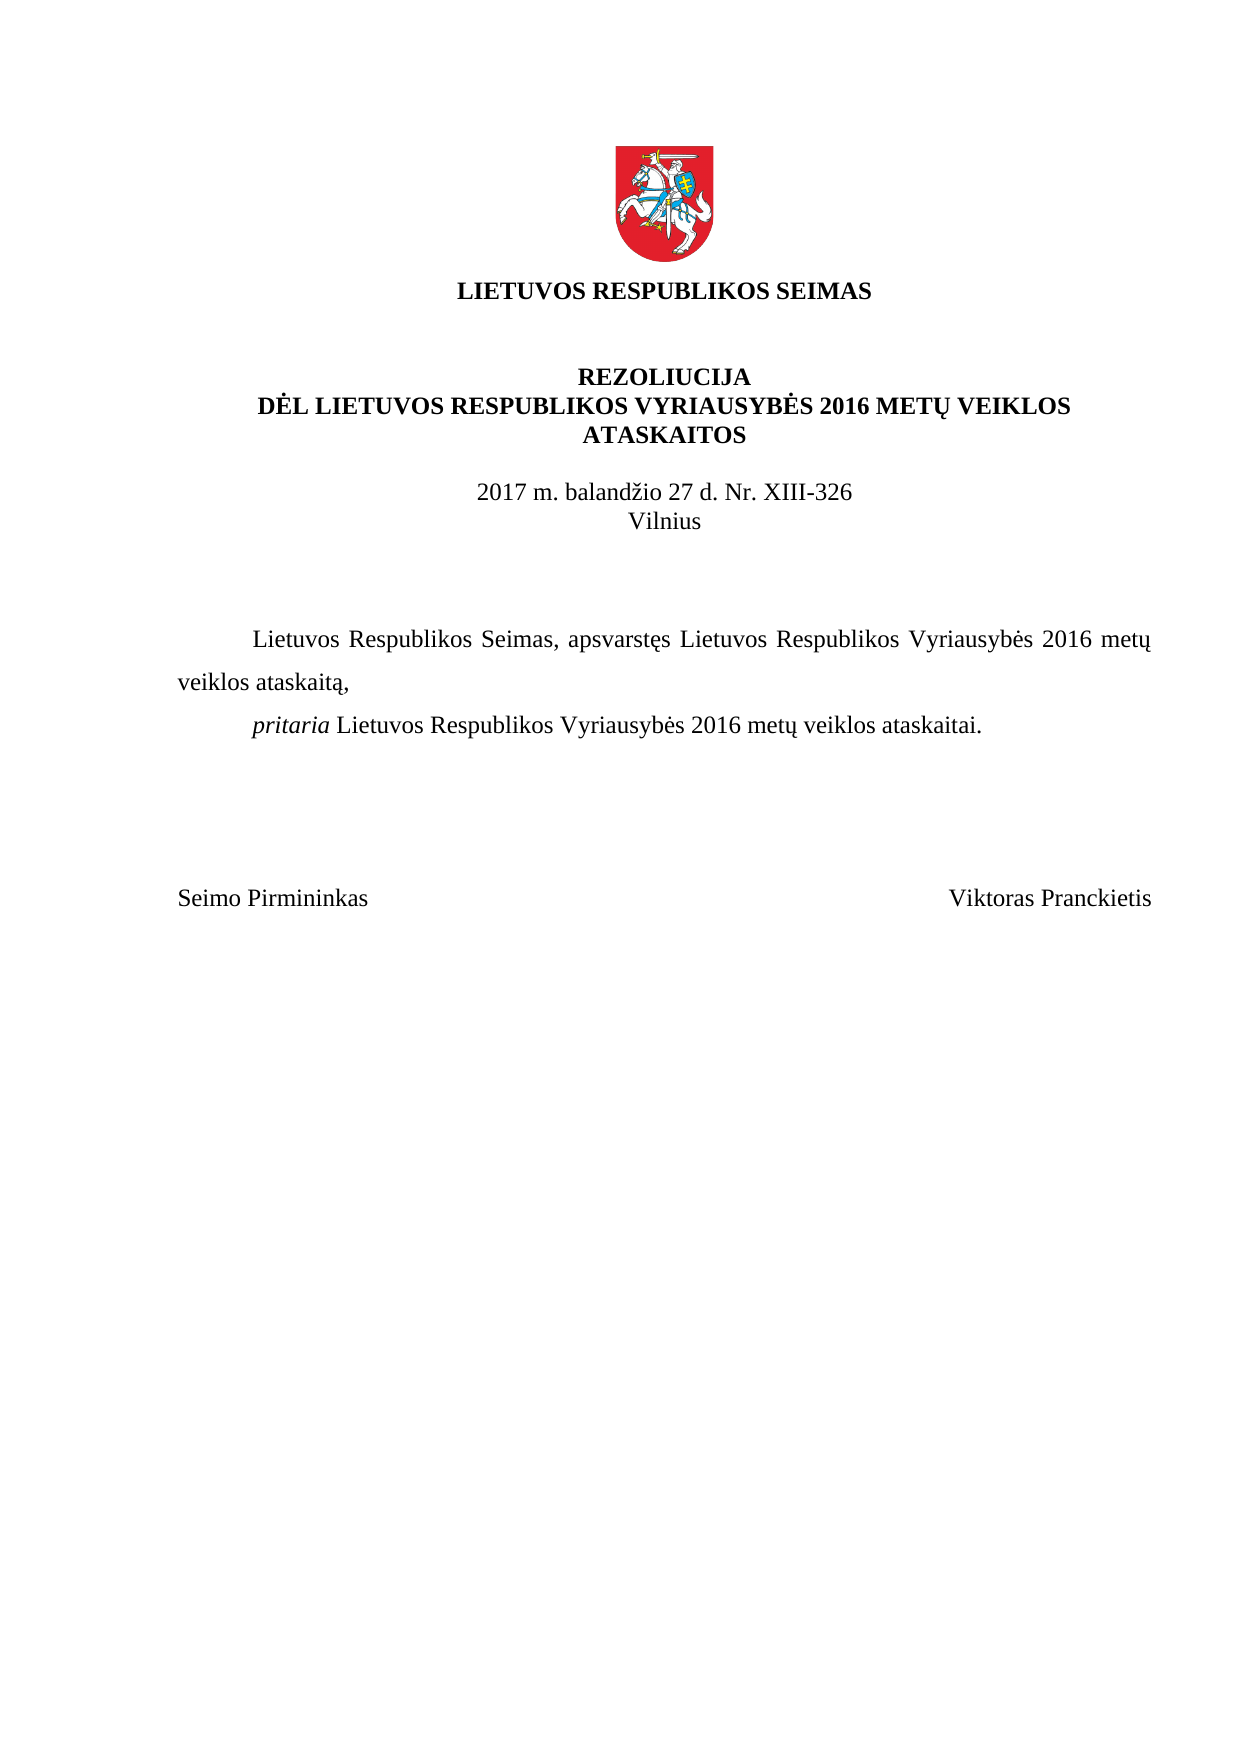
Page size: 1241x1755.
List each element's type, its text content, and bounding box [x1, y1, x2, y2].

text DĖL LIETUVOS RESPUBLIKOS VYRIAUSYBĖS 2016 METŲ VEIKLOS ATASKAITOS [177, 391, 1152, 448]
text pritaria Lietuvos Respublikos Vyriausybės 2016 metų veiklos ataskaitai. [177, 710, 1152, 739]
text Seimo Pirmininkas Viktoras Pranckietis [177, 883, 1152, 911]
text Lietuvos Respublikos Seimas, apsvarstęs Lietuvos Respublikos Vyriausybės 2016 metų veiklos ataskaitą, [177, 624, 1152, 696]
text LIETUVOS RESPUBLIKOS SEIMAS [177, 276, 1152, 305]
text Vilnius [177, 506, 1152, 535]
text 2017 m. balandžio 27 d. Nr. XIII-326 [177, 477, 1152, 506]
text REZOLIUCIJA [177, 362, 1152, 391]
